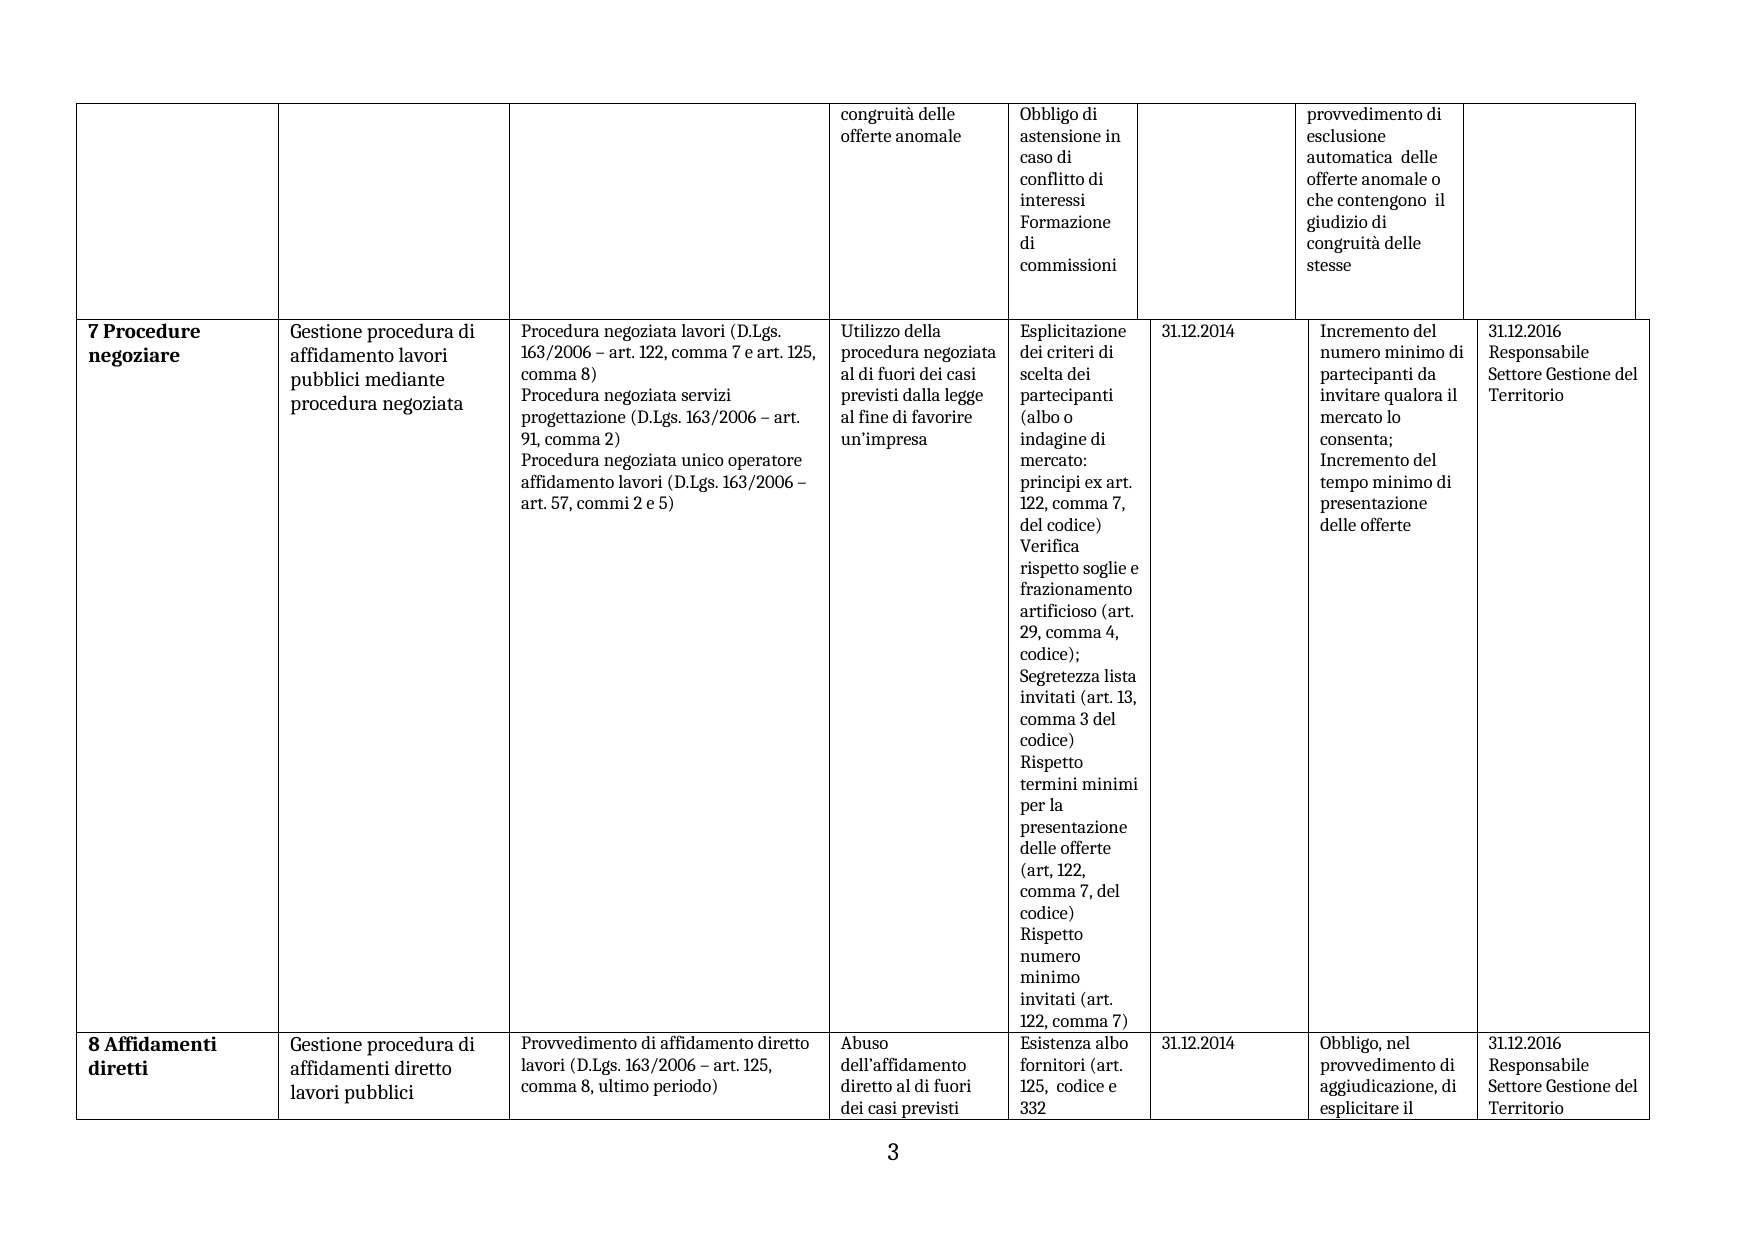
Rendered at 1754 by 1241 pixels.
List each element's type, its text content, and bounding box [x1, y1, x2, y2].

table_cell Gestione procedura di affidamento lavori pubblici mediante procedura negoziata [279, 320, 509, 1032]
table_cell Obbligo di astensione in caso di conflitto di interessi Formazione di commissioni [1009, 104, 1137, 319]
table_cell Incremento del numero minimo di partecipanti da invitare qualora il mercato lo consenta; Incremento del tempo minimo di presentazione delle offerte [1309, 320, 1477, 1032]
table_cell Utilizzo della procedura negoziata al di fuori dei casi previsti dalla legge al fine di favorire un’impresa [830, 320, 1008, 1032]
table_cell Gestione procedura di affidamenti diretto lavori pubblici [279, 1033, 509, 1119]
table_cell 31.12.2016 Responsabile Settore Gestione del Territorio [1478, 320, 1649, 1032]
table_cell Esistenza albo fornitori (art. 125, codice e 332 [1009, 1033, 1150, 1119]
table_cell 31.12.2014 [1151, 320, 1308, 1032]
table_cell provvedimento di esclusione automatica delle offerte anomale o che contengono il giudizio di congruità delle stesse [1296, 104, 1463, 319]
table_cell 7 Procedure negoziare [77, 320, 278, 1032]
table_cell Procedura negoziata lavori (D.Lgs. 163/2006 – art. 122, comma 7 e art. 125, comma 8) Procedura negoziata servizi progettazione (D.Lgs. 163/2006 – art. 91, comma 2) Procedura negoziata unico operatore affidamento lavori (D.Lgs. 163/2006 – art. 57, commi 2 e 5) [510, 320, 829, 1032]
table_cell [510, 104, 829, 319]
table_cell 31.12.2014 [1151, 1033, 1308, 1119]
table_cell Abuso dell’affidamento diretto al di fuori dei casi previsti [830, 1033, 1008, 1119]
table_cell Obbligo, nel provvedimento di aggiudicazione, di esplicitare il [1309, 1033, 1477, 1119]
table_cell Esplicitazione dei criteri di scelta dei partecipanti (albo o indagine di mercato: principi ex art. 122, comma 7, del codice) Verifica rispetto soglie e frazionamento artificioso (art. 29, comma 4, codice); Segretezza lista invitati (art. 13, comma 3 del codice) Rispetto termini minimi per la presentazione delle offerte (art, 122, comma 7, del codice) Rispetto numero minimo invitati (art. 122, comma 7) [1009, 320, 1150, 1032]
table_cell [77, 104, 278, 319]
table_cell Provvedimento di affidamento diretto lavori (D.Lgs. 163/2006 – art. 125, comma 8, ultimo periodo) [510, 1033, 829, 1119]
table_cell [279, 104, 509, 319]
table_cell 8 Affidamenti diretti [77, 1033, 278, 1119]
table_cell [1138, 104, 1295, 319]
table_cell [1636, 103, 1649, 319]
table_cell [1464, 104, 1635, 319]
table_cell congruità delle offerte anomale [830, 104, 1008, 319]
table_cell 31.12.2016 Responsabile Settore Gestione del Territorio [1478, 1033, 1649, 1119]
